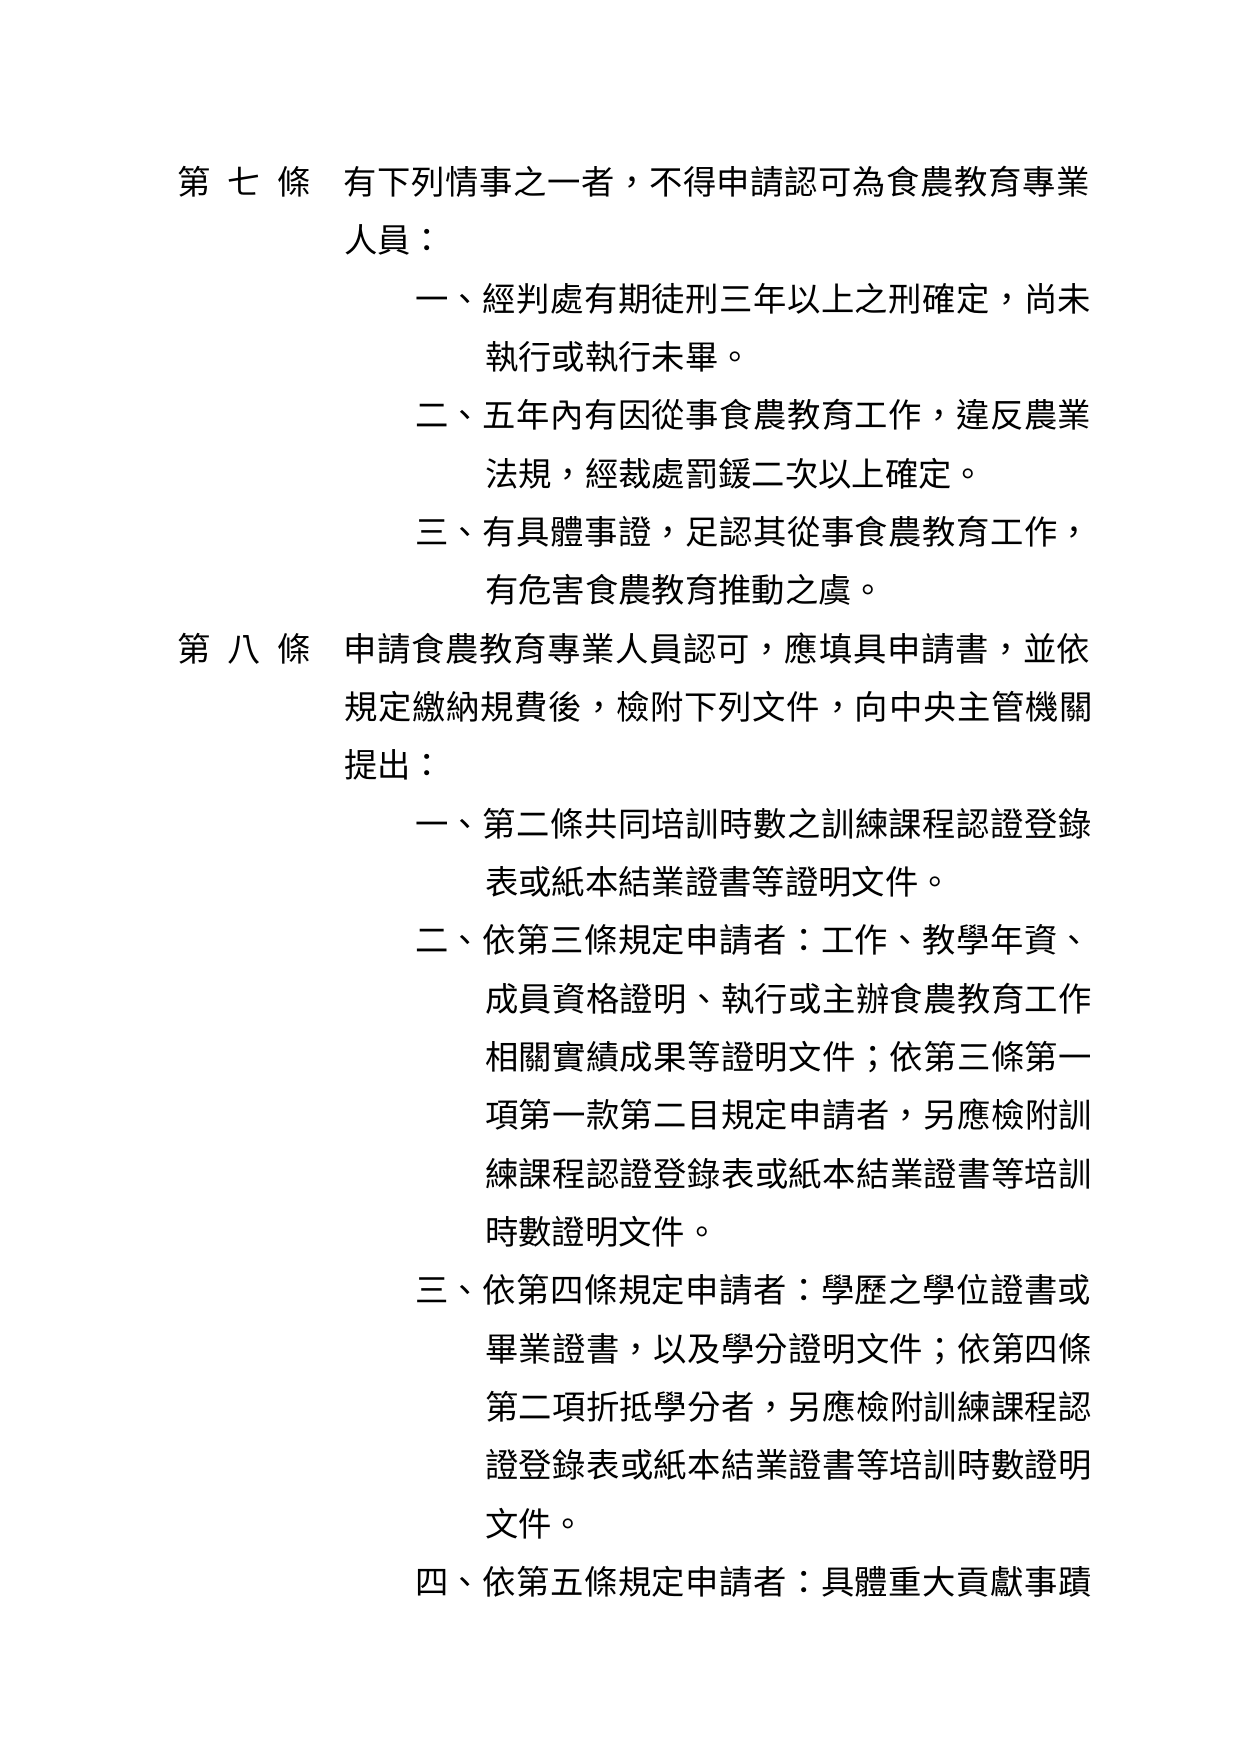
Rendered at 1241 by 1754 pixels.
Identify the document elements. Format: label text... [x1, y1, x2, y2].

text 第 七 條 有下列情事之一者，不得申請認可為食農教育專業人員： [177, 148, 1092, 264]
text 四、依第五條規定申請者：具體重大貢獻事蹟 [415, 1548, 1092, 1606]
text 三、有具體事證，足認其從事食農教育工作，有危害食農教育推動之虞。 [415, 498, 1092, 614]
text 三、依第四條規定申請者：學歷之學位證書或畢業證書，以及學分證明文件；依第四條第二項折抵學分者，另應檢附訓練課程認證登錄表或紙本結業證書等培訓時數證明文件。 [415, 1256, 1092, 1548]
text 一、第二條共同培訓時數之訓練課程認證登錄表或紙本結業證書等證明文件。 [415, 789, 1092, 906]
text 二、依第三條規定申請者：工作、教學年資、成員資格證明、執行或主辦食農教育工作相關實績成果等證明文件；依第三條第一項第一款第二目規定申請者，另應檢附訓練課程認證登錄表或紙本結業證書等培訓時數證明文件。 [415, 906, 1092, 1256]
text 第 八 條 申請食農教育專業人員認可，應填具申請書，並依規定繳納規費後，檢附下列文件，向中央主管機關提出： [177, 614, 1092, 789]
text 二、五年內有因從事食農教育工作，違反農業法規，經裁處罰鍰二次以上確定。 [415, 381, 1092, 498]
text 一、經判處有期徒刑三年以上之刑確定，尚未執行或執行未畢。 [415, 264, 1092, 381]
